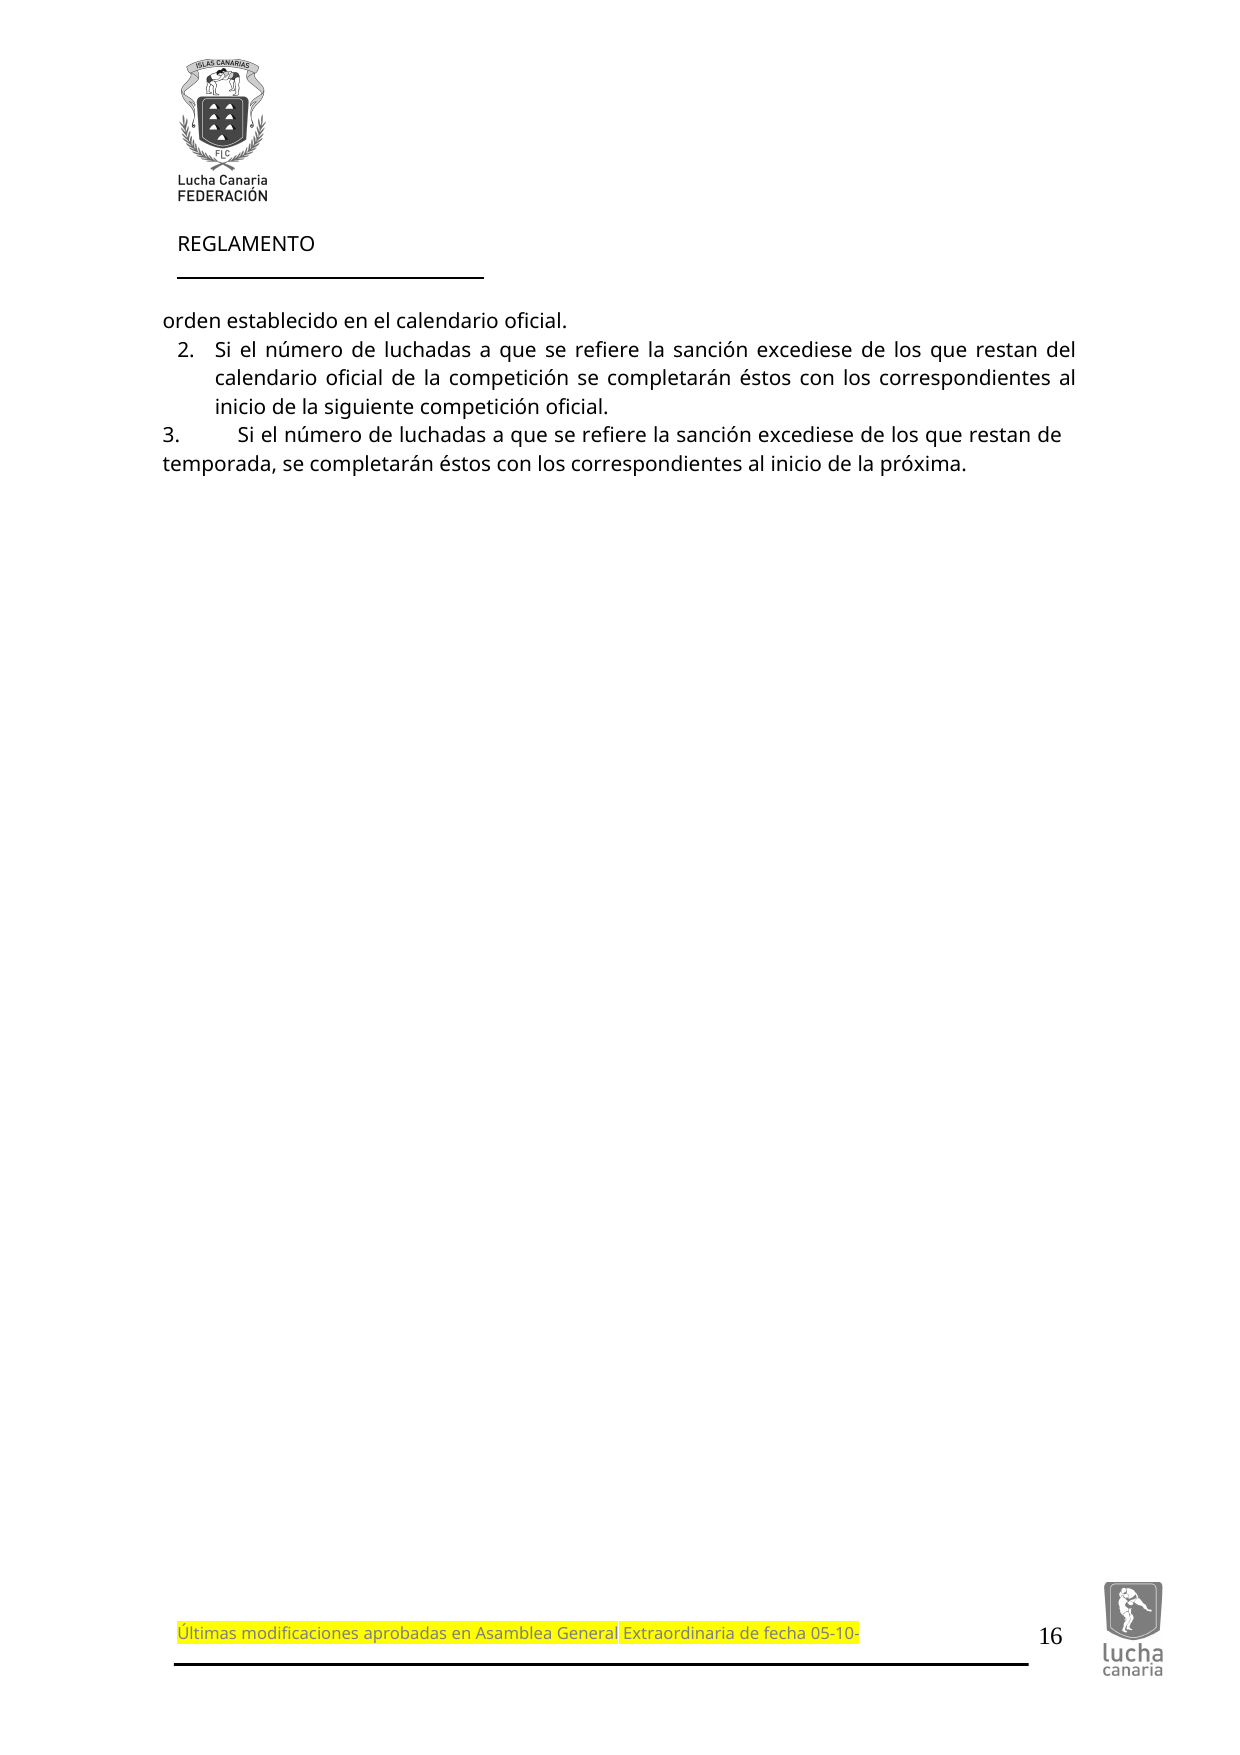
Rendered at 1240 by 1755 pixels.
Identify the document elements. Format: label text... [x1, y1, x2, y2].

list Si el número de luchadas a que se refiere la sanción excediese de los que restan del calendario oficial de la competición se completarán éstos con los correspondientes al inicio de la siguiente competición oficial. [177, 335, 1077, 420]
list Si el número de luchadas a que se refiere la sanción excediese de los que restan de temporada, se completarán éstos con los correspondientes al inicio de la próxima. [162, 420, 1063, 477]
list orden establecido en el calendario oficial. [162, 307, 1063, 335]
